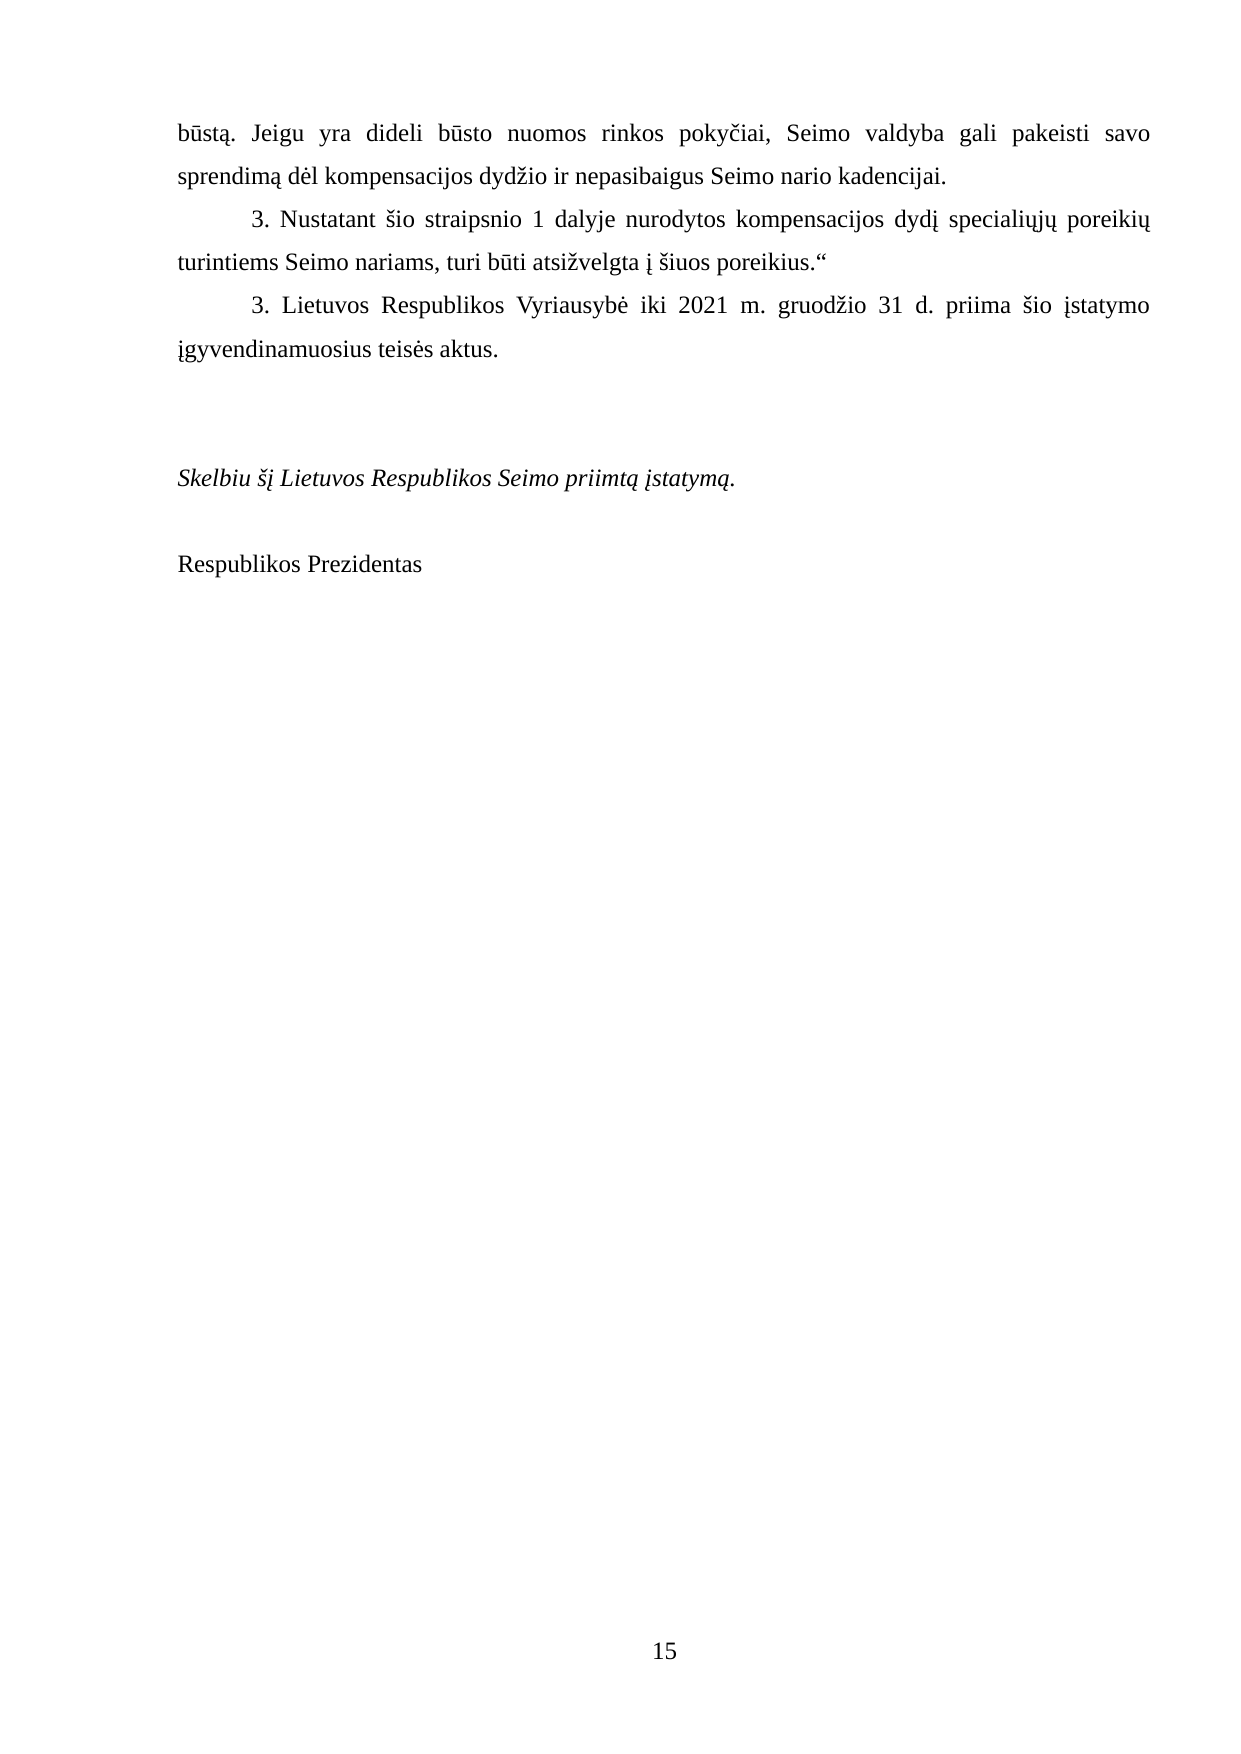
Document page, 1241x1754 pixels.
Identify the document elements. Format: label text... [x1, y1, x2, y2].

text 3. Lietuvos Respublikos Vyriausybė iki 2021 m. gruodžio 31 d. priima šio įstatymo įgyvendinamuosius teisės aktus. [177, 291, 1151, 362]
text būstą. Jeigu yra dideli būsto nuomos rinkos pokyčiai, Seimo valdyba gali pakeisti savo sprendimą dėl kompensacijos dydžio ir nepasibaigus Seimo nario kadencijai. [177, 118, 1151, 190]
text 3. Nustatant šio straipsnio 1 dalyje nurodytos kompensacijos dydį specialiųjų poreikių turintiems Seimo nariams, turi būti atsižvelgta į šiuos poreikius.“ [177, 204, 1151, 276]
text Respublikos Prezidentas [177, 549, 1151, 578]
text Skelbiu šį Lietuvos Respublikos Seimo priimtą įstatymą. [177, 463, 1151, 492]
